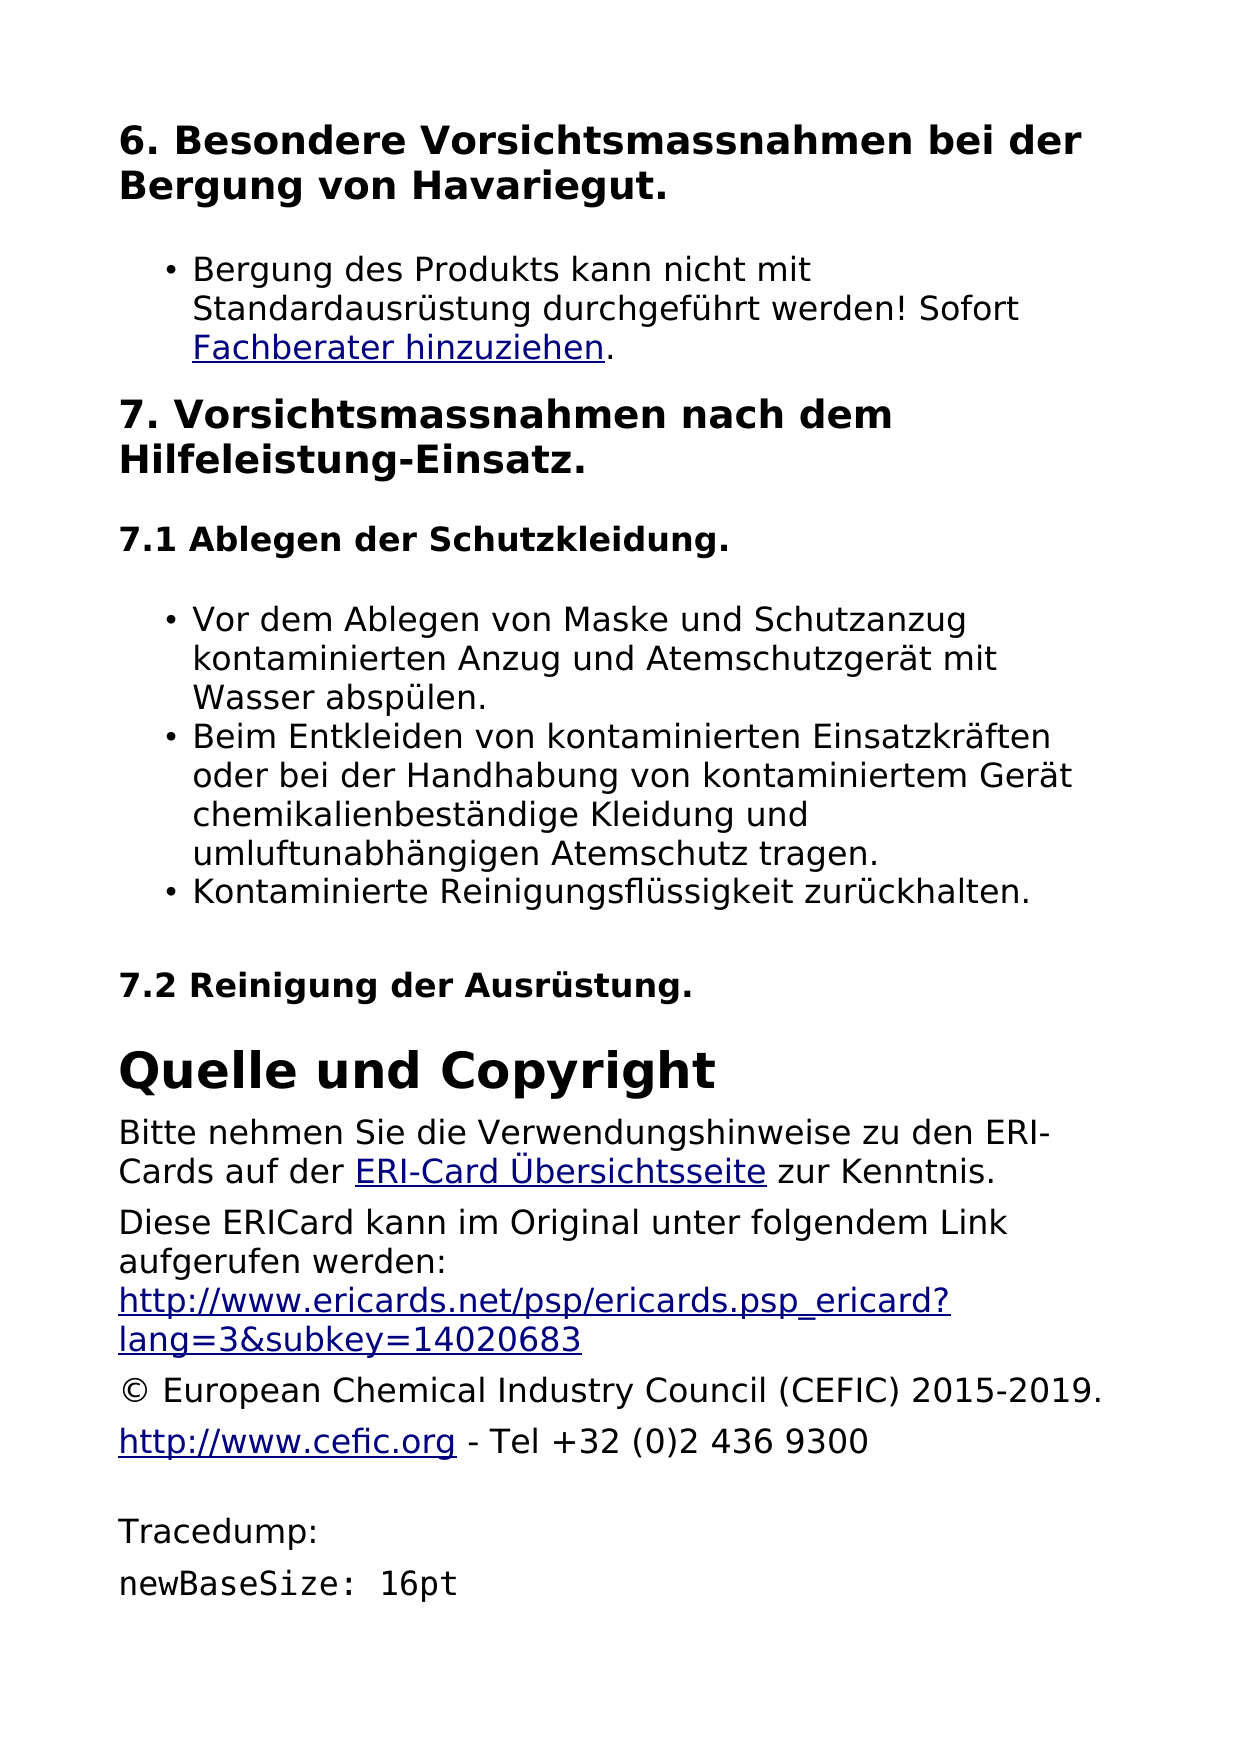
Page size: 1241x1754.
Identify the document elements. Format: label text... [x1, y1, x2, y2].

list Kontaminierte Reinigungsflüssigkeit zurückhalten. [177, 873, 1122, 912]
text Tracedump: [118, 1474, 1122, 1552]
subtitle 6. Besondere Vorsichtsmassnahmen bei der Bergung von Havariegut. [118, 118, 1122, 208]
text Bitte nehmen Sie die Verwendungshinweise zu den ERI-Cards auf der ERI-Card Übersichtsseite zur Kenntnis. [118, 1113, 1122, 1191]
subtitle Quelle und Copyright [118, 1042, 1122, 1101]
text newBaseSize: 16pt [118, 1564, 1122, 1603]
list Bergung des Produkts kann nicht mit Standardausrüstung durchgeführt werden! Sofort Fachberater hinzuziehen. [177, 251, 1122, 367]
list Vor dem Ablegen von Maske und Schutzanzug kontaminierten Anzug und Atemschutzgerät mit Wasser abspülen. [177, 601, 1122, 717]
text © European Chemical Industry Council (CEFIC) 2015-2019. [118, 1371, 1122, 1410]
subtitle 7.2 Reinigung der Ausrüstung. [118, 966, 1122, 1005]
list Beim Entkleiden von kontaminierten Einsatzkräften oder bei der Handhabung von kontaminiertem Gerät chemikalienbeständige Kleidung und umluftunabhängigen Atemschutz tragen. [177, 717, 1122, 873]
subtitle 7. Vorsichtsmassnahmen nach dem Hilfeleistung-Einsatz. [118, 392, 1122, 482]
text Diese ERICard kann im Original unter folgendem Link aufgerufen werden: http://www.ericards.net/psp/ericards.psp_ericard?lang=3&subkey=14020683 [118, 1203, 1122, 1359]
subtitle 7.1 Ablegen der Schutzkleidung. [118, 520, 1122, 559]
text http://www.cefic.org - Tel +32 (0)2 436 9300 [118, 1423, 1122, 1462]
